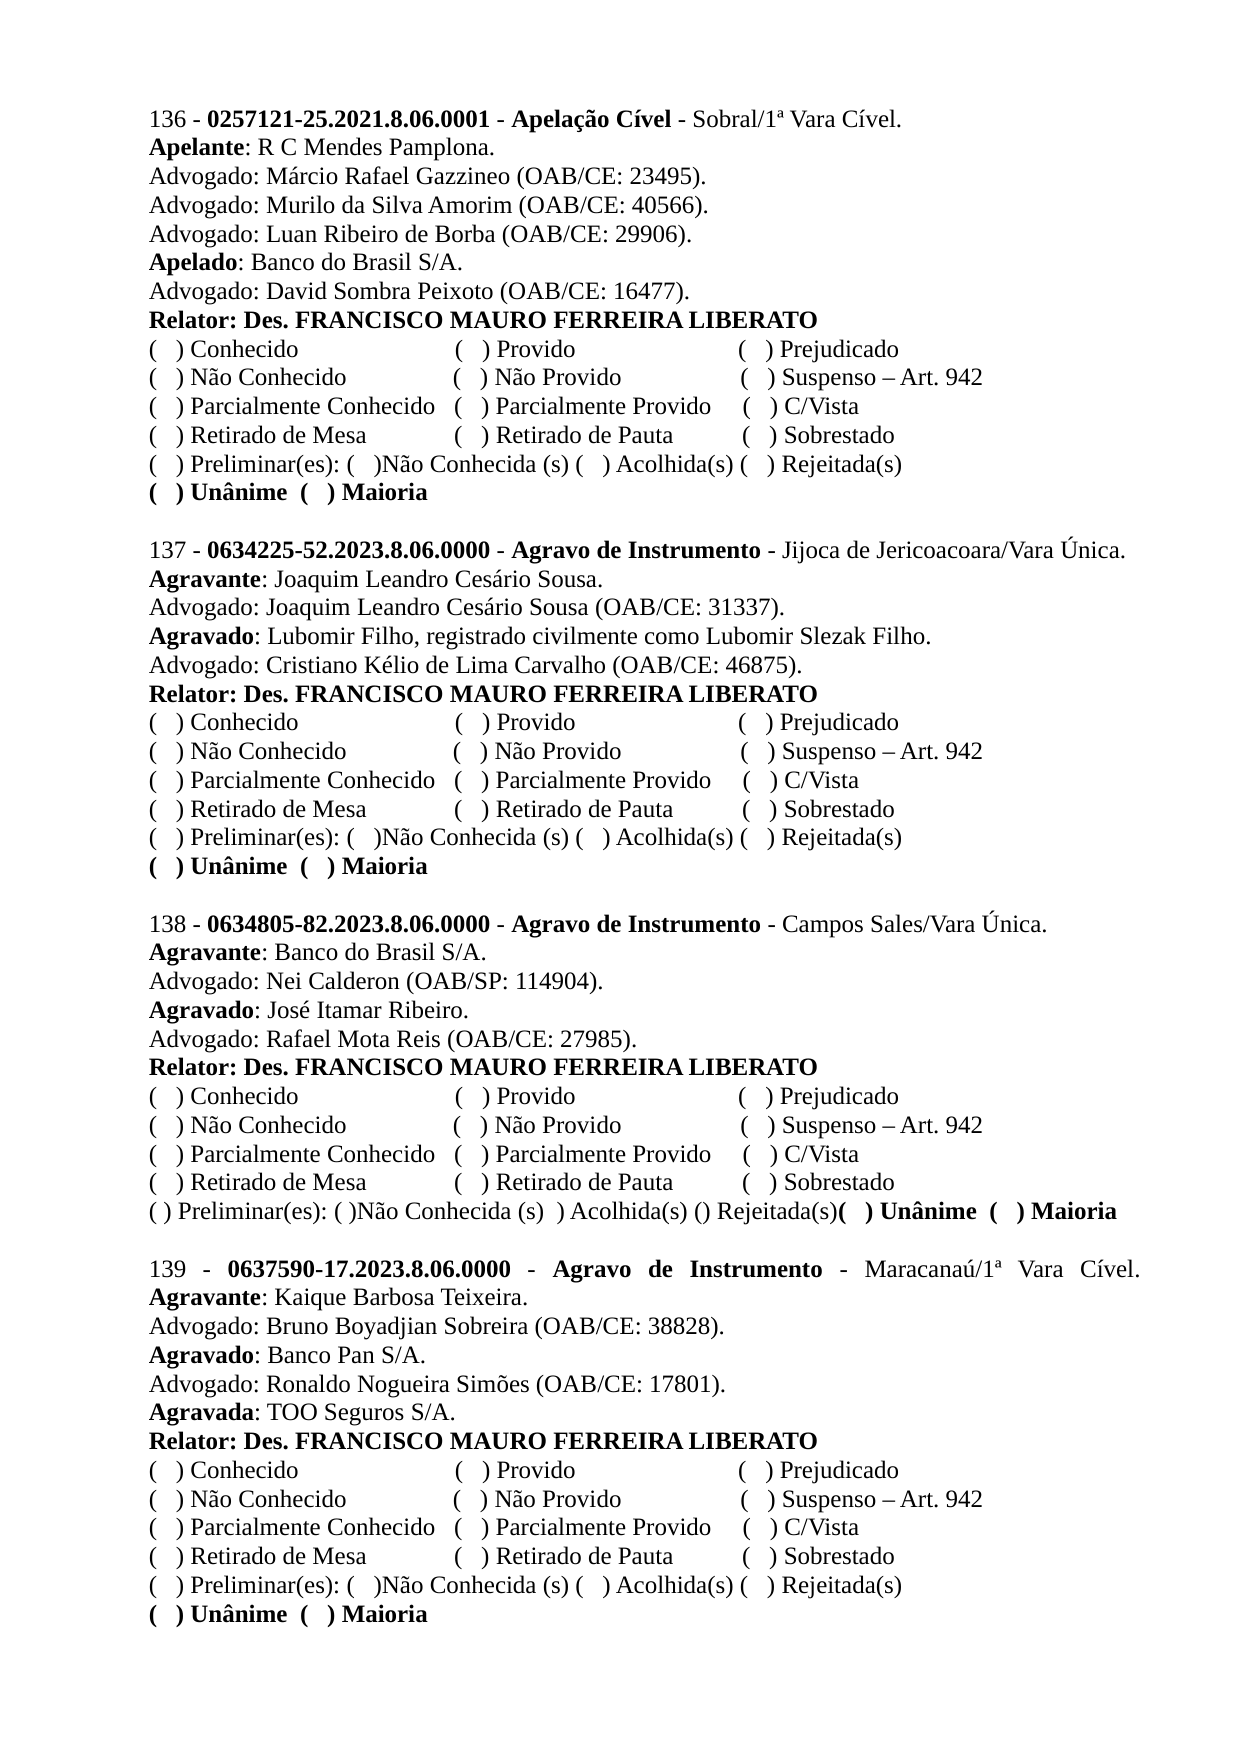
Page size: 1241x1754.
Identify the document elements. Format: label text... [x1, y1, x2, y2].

text Advogado: Luan Ribeiro de Borba (OAB/CE: 29906). [148, 219, 1141, 247]
text ( ) Preliminar(es): ( )Não Conhecida (s) ) Acolhida(s) () Rejeitada(s)( ) Unânime ( ) Maioria [148, 1196, 1158, 1225]
text Relator: Des. FRANCISCO MAURO FERREIRA LIBERATO [148, 1426, 1141, 1455]
text Apelado: Banco do Brasil S/A. [148, 247, 1141, 276]
text ( ) Não Conhecido ( ) Não Provido ( ) Suspenso – Art. 942 [148, 1484, 1158, 1512]
text ( ) Preliminar(es): ( )Não Conhecida (s) ( ) Acolhida(s) ( ) Rejeitada(s) [148, 822, 1158, 851]
text Agravado: Lubomir Filho, registrado civilmente como Lubomir Slezak Filho. [148, 621, 1141, 650]
text ( ) Não Conhecido ( ) Não Provido ( ) Suspenso – Art. 942 [148, 1110, 1158, 1139]
text 138 - 0634805-82.2023.8.06.0000 - Agravo de Instrumento - Campos Sales/Vara Única. [148, 909, 1141, 937]
text ( ) Unânime ( ) Maioria [148, 1599, 1158, 1627]
text ( ) Parcialmente Conhecido ( ) Parcialmente Provido ( ) C/Vista [148, 1139, 1158, 1167]
text ( ) Unânime ( ) Maioria [148, 851, 1158, 880]
text Agravado: Banco Pan S/A. [148, 1340, 1141, 1369]
text ( ) Parcialmente Conhecido ( ) Parcialmente Provido ( ) C/Vista [148, 391, 1158, 420]
text Apelante: R C Mendes Pamplona. [148, 132, 1141, 161]
text Agravado: José Itamar Ribeiro. [148, 995, 1141, 1024]
text Agravada: TOO Seguros S/A. [148, 1397, 1141, 1426]
text ( ) Conhecido ( ) Provido ( ) Prejudicado [148, 334, 1141, 362]
text Advogado: David Sombra Peixoto (OAB/CE: 16477). [148, 276, 1141, 305]
text Relator: Des. FRANCISCO MAURO FERREIRA LIBERATO [148, 679, 1141, 707]
text ( ) Não Conhecido ( ) Não Provido ( ) Suspenso – Art. 942 [148, 736, 1158, 765]
text Advogado: Murilo da Silva Amorim (OAB/CE: 40566). [148, 190, 1141, 219]
text Advogado: Bruno Boyadjian Sobreira (OAB/CE: 38828). [148, 1311, 1141, 1340]
text ( ) Parcialmente Conhecido ( ) Parcialmente Provido ( ) C/Vista [148, 765, 1158, 794]
text Advogado: Márcio Rafael Gazzineo (OAB/CE: 23495). [148, 161, 1141, 190]
text ( ) Retirado de Mesa ( ) Retirado de Pauta ( ) Sobrestado [148, 794, 1158, 822]
text ( ) Preliminar(es): ( )Não Conhecida (s) ( ) Acolhida(s) ( ) Rejeitada(s) [148, 449, 1158, 477]
text Agravante: Banco do Brasil S/A. [148, 937, 1141, 966]
text ( ) Retirado de Mesa ( ) Retirado de Pauta ( ) Sobrestado [148, 420, 1158, 449]
text Relator: Des. FRANCISCO MAURO FERREIRA LIBERATO [148, 305, 1141, 334]
text ( ) Retirado de Mesa ( ) Retirado de Pauta ( ) Sobrestado [148, 1167, 1158, 1196]
text Advogado: Cristiano Kélio de Lima Carvalho (OAB/CE: 46875). [148, 650, 1141, 679]
text Agravante: Joaquim Leandro Cesário Sousa. [148, 564, 1141, 592]
text Relator: Des. FRANCISCO MAURO FERREIRA LIBERATO [148, 1052, 1141, 1081]
text 136 - 0257121-25.2021.8.06.0001 - Apelação Cível - Sobral/1ª Vara Cível. [148, 104, 1141, 132]
text ( ) Conhecido ( ) Provido ( ) Prejudicado [148, 707, 1141, 736]
text 139 - 0637590-17.2023.8.06.0000 - Agravo de Instrumento - Maracanaú/1ª Vara Cível. Agravante: Kaique Barbosa Teixeira. [148, 1254, 1141, 1311]
text ( ) Retirado de Mesa ( ) Retirado de Pauta ( ) Sobrestado [148, 1541, 1158, 1570]
text Advogado: Ronaldo Nogueira Simões (OAB/CE: 17801). [148, 1369, 1141, 1397]
text ( ) Conhecido ( ) Provido ( ) Prejudicado [148, 1081, 1141, 1110]
text ( ) Não Conhecido ( ) Não Provido ( ) Suspenso – Art. 942 [148, 362, 1158, 391]
text Advogado: Nei Calderon (OAB/SP: 114904). [148, 966, 1141, 995]
text Advogado: Rafael Mota Reis (OAB/CE: 27985). [148, 1024, 1141, 1052]
text Advogado: Joaquim Leandro Cesário Sousa (OAB/CE: 31337). [148, 592, 1141, 621]
text ( ) Preliminar(es): ( )Não Conhecida (s) ( ) Acolhida(s) ( ) Rejeitada(s) [148, 1570, 1158, 1599]
text ( ) Unânime ( ) Maioria [148, 477, 1158, 506]
text ( ) Parcialmente Conhecido ( ) Parcialmente Provido ( ) C/Vista [148, 1512, 1158, 1541]
text 137 - 0634225-52.2023.8.06.0000 - Agravo de Instrumento - Jijoca de Jericoacoara/Vara Única. [148, 535, 1141, 564]
text ( ) Conhecido ( ) Provido ( ) Prejudicado [148, 1455, 1141, 1484]
